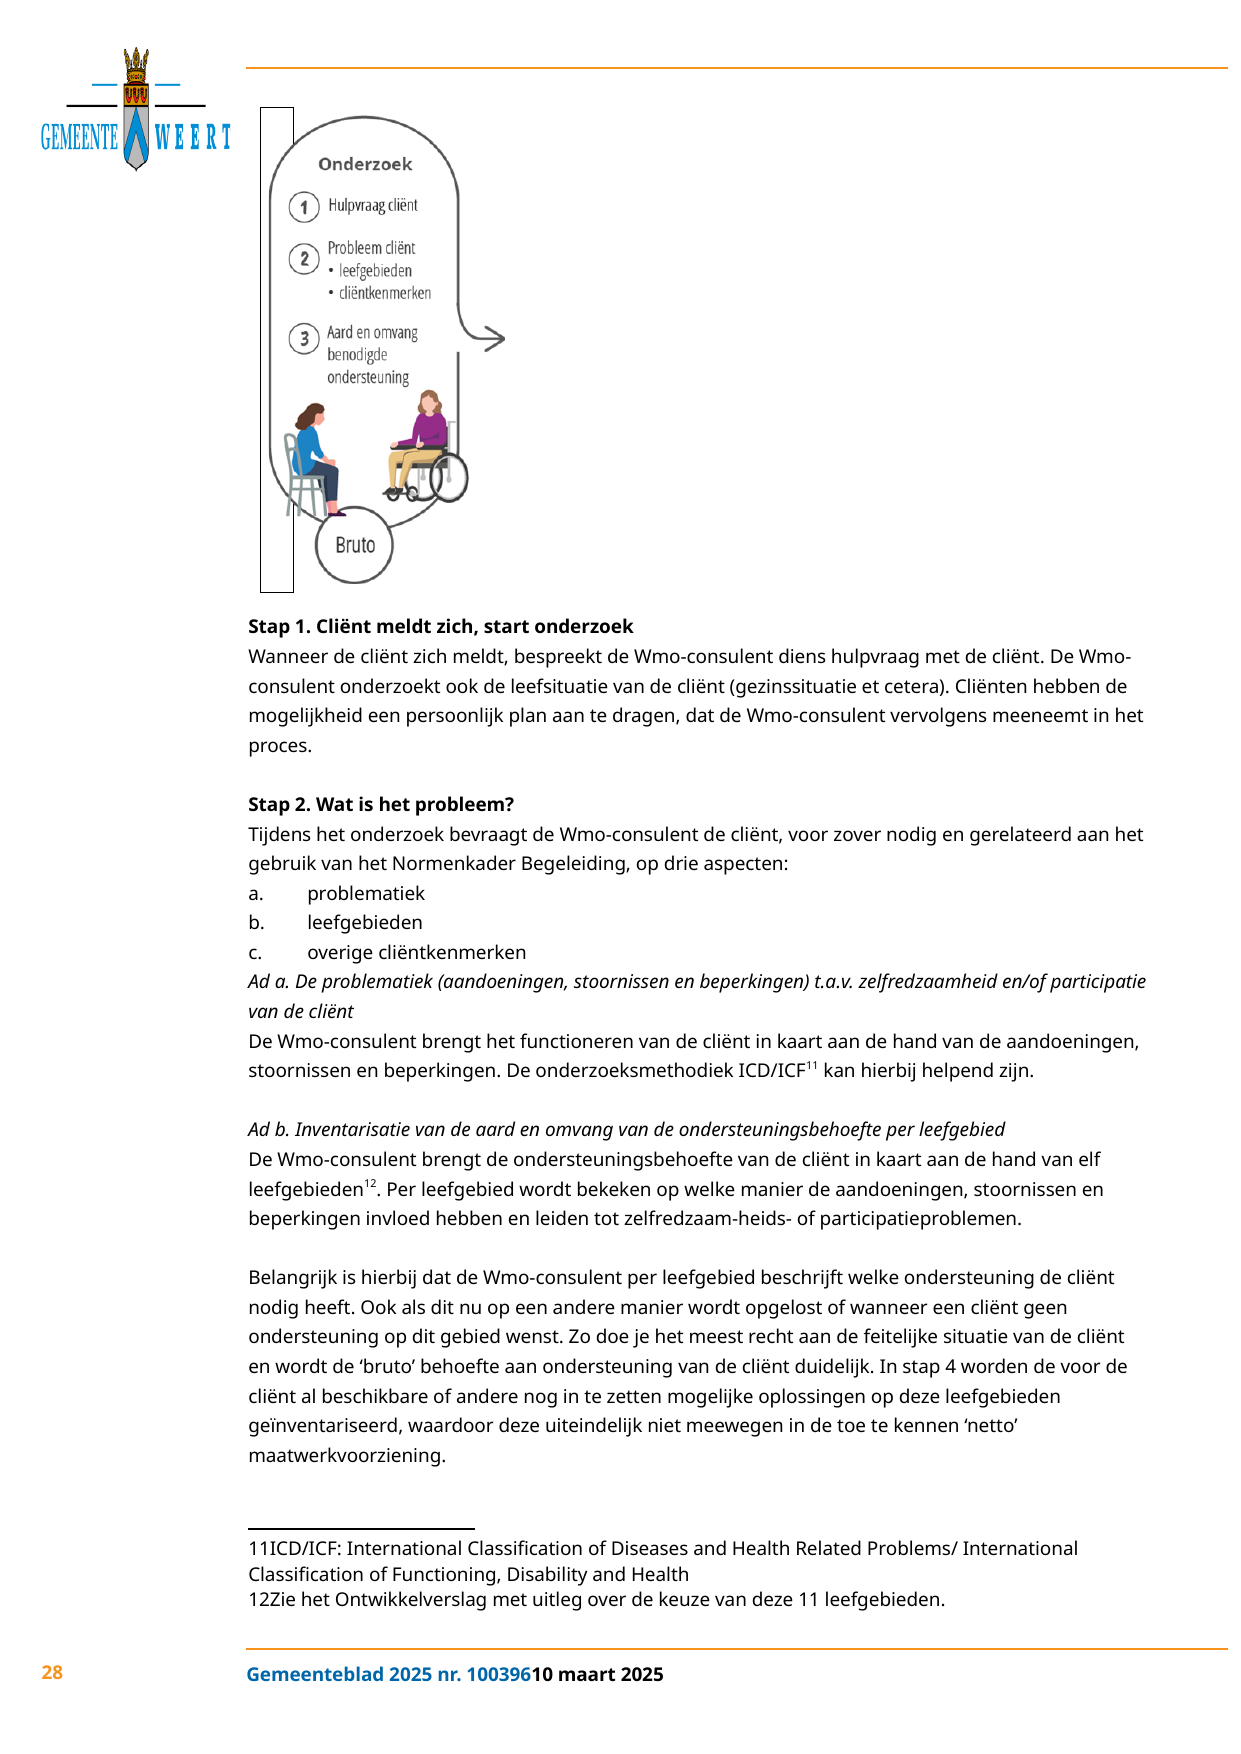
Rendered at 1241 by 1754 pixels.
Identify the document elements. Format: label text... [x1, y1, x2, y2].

picture [268, 115, 505, 584]
text Zie het Ontwikkelverslag met uitleg over de keuze van deze 11 leefgebieden. [248, 1586, 1152, 1612]
picture [41, 47, 231, 172]
text Belangrijk is hierbij dat de Wmo-consulent per leefgebied beschrijft welke ondersteuning de cliënt nodig heeft. Ook als dit nu op een andere manier wordt opgelost of wanneer een cliënt geen ondersteuning op dit gebied wenst. Zo doe je het meest recht aan de feitelijke situatie van de cliënt en wordt de ‘bruto’ behoefte aan ondersteuning van de cliënt duidelijk. In stap 4 worden de voor de cliënt al beschikbare of andere nog in te zetten mogelijke oplossingen op deze leefgebieden geïnventariseerd, waardoor deze uiteindelijk niet meewegen in de toe te kennen ‘netto’ maatwerkvoorziening. [248, 1264, 1152, 1468]
text De Wmo-consulent brengt de ondersteuningsbehoefte van de cliënt in kaart aan de hand van elf leefgebieden. Per leefgebied wordt bekeken op welke manier de aandoeningen, stoornissen en beperkingen invloed hebben en leiden tot zelfredzaam-heids- of participatieproblemen. [248, 1146, 1152, 1231]
text Wanneer de cliënt zich meldt, bespreekt de Wmo-consulent diens hulpvraag met de cliënt. De Wmo-consulent onderzoekt ook de leefsituatie van de cliënt (gezinssituatie et cetera). Cliënten hebben de mogelijkheid een persoonlijk plan aan te dragen, dat de Wmo-consulent vervolgens meeneemt in het proces. [248, 643, 1152, 758]
list overige cliëntkenmerken [248, 939, 1152, 965]
text Stap 2. Wat is het probleem? [248, 791, 1152, 817]
text Ad a. De problematiek (aandoeningen, stoornissen en beperkingen) t.a.v. zelfredzaamheid en/of participatie van de cliënt [248, 969, 1152, 1024]
list problematiek [248, 880, 1152, 906]
text Tijdens het onderzoek bevraagt de Wmo-consulent de cliënt, voor zover nodig en gerelateerd aan het gebruik van het Normenkader Begeleiding, op drie aspecten: [248, 821, 1152, 876]
text Stap 1. Cliënt meldt zich, start onderzoek [248, 614, 1152, 639]
text ICD/ICF: International Classification of Diseases and Health Related Problems/ International Classification of Functioning, Disability and Health [248, 1535, 1152, 1586]
text Ad b. Inventarisatie van de aard en omvang van de ondersteuningsbehoefte per leefgebied [248, 1117, 1152, 1142]
text De Wmo-consulent brengt het functioneren van de cliënt in kaart aan de hand van de aandoeningen, stoornissen en beperkingen. De onderzoeksmethodiek ICD/ICF kan hierbij helpend zijn. [248, 1028, 1152, 1083]
list leefgebieden [248, 909, 1152, 935]
